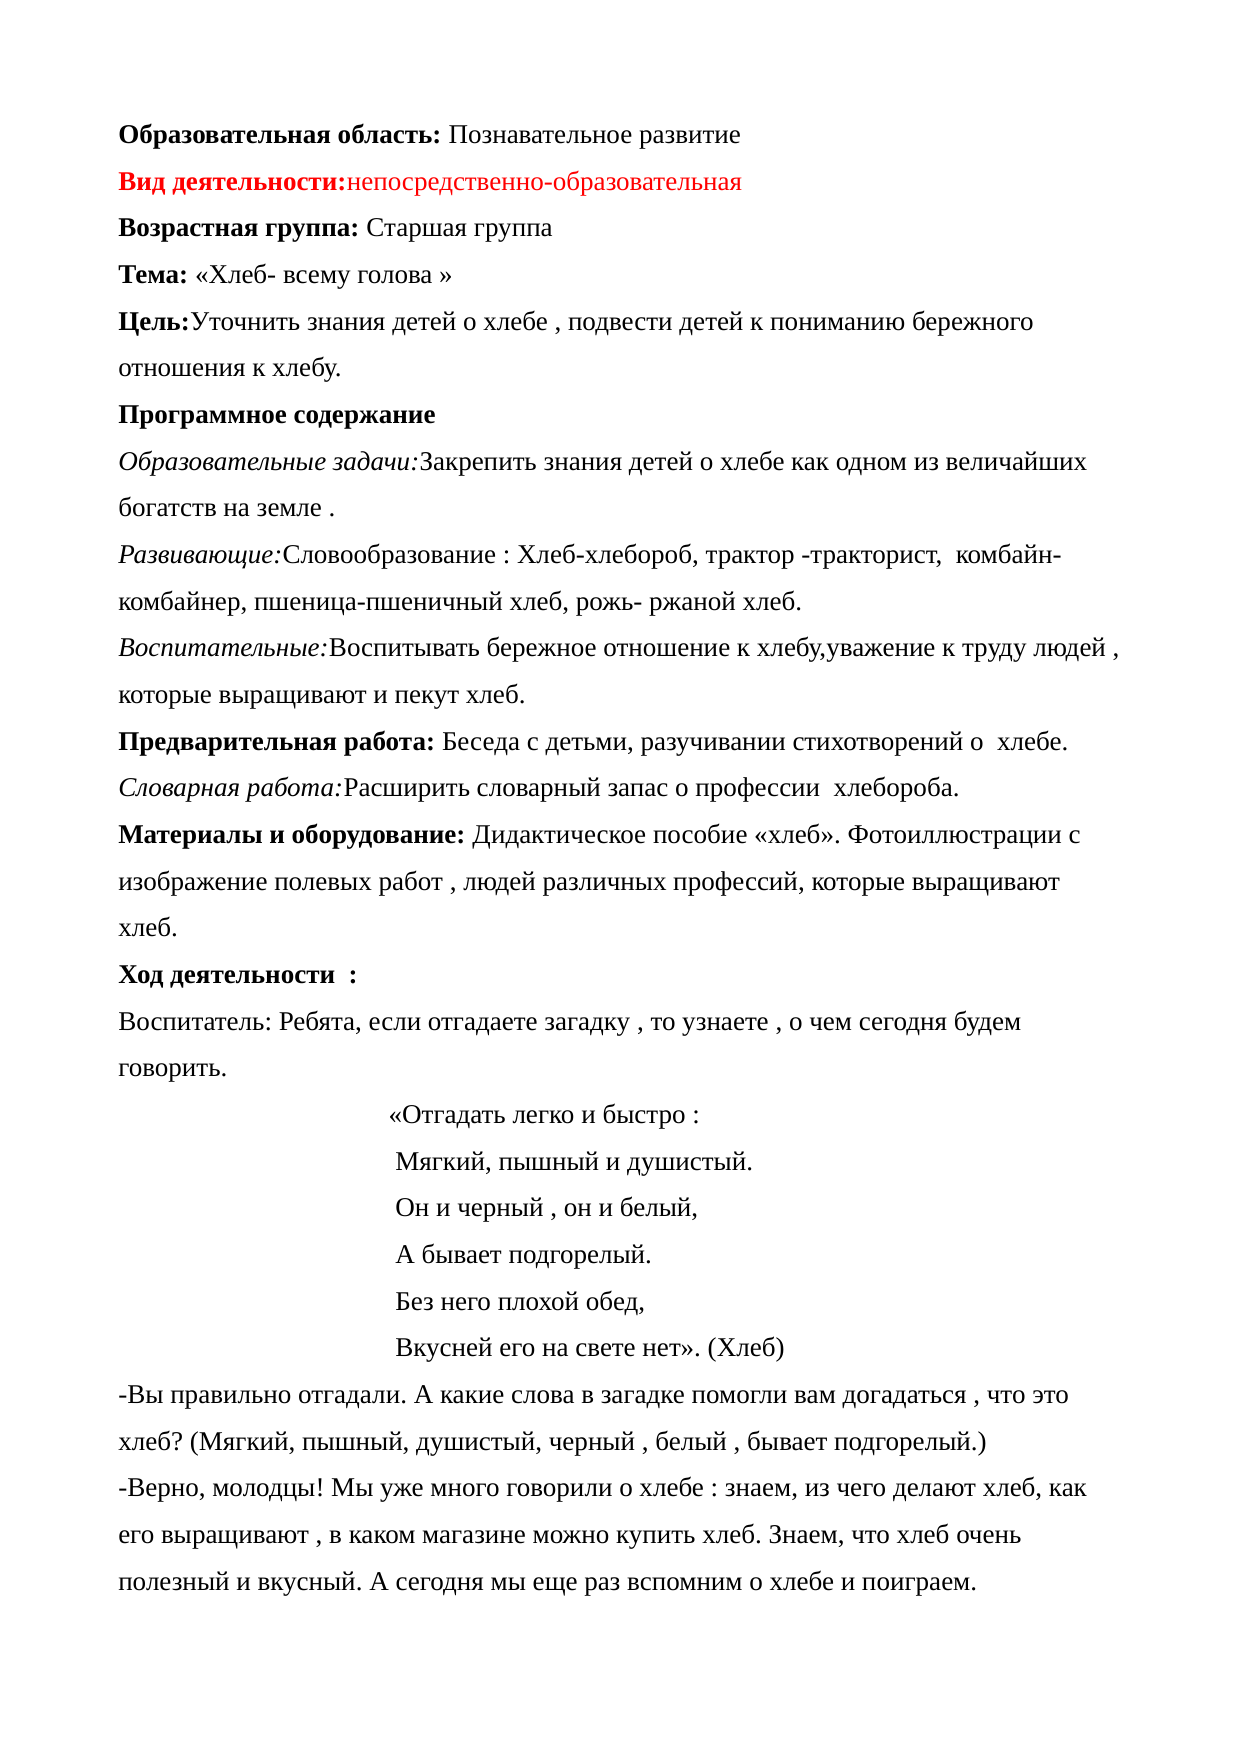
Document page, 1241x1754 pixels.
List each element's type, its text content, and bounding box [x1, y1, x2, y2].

text Тема: «Хлеб- всему голова » [118, 258, 1122, 289]
text Воспитательные:Воспитывать бережное отношение к хлебу,уважение к труду людей , которые выращивают и пекут хлеб. [118, 631, 1122, 709]
text Материалы и оборудование: Дидактическое пособие «хлеб». Фотоиллюстрации с изображение полевых работ , людей различных профессий, которые выращивают хлеб. [118, 818, 1122, 943]
text Развивающие:Словообразование : Хлеб-хлебороб, трактор -тракторист, комбайн-комбайнер, пшеница-пшеничный хлеб, рожь- ржаной хлеб. [118, 538, 1122, 616]
text Вкусней его на свете нет». (Хлеб) [118, 1331, 1122, 1363]
text А бывает подгорелый. [118, 1238, 1122, 1269]
text Мягкий, пышный и душистый. [118, 1145, 1122, 1176]
text Цель:Уточнить знания детей о хлебе , подвести детей к пониманию бережного отношения к хлебу. [118, 305, 1122, 383]
text Программное содержание [118, 398, 1122, 429]
text Воспитатель: Ребята, если отгадаете загадку , то узнаете , о чем сегодня будем говорить. [118, 1005, 1122, 1083]
text Образовательные задачи:Закрепить знания детей о хлебе как одном из величайших богатств на земле . [118, 445, 1122, 523]
text Возрастная группа: Старшая группа [118, 211, 1122, 243]
text Словарная работа:Расширить словарный запас о профессии хлебороба. [118, 771, 1122, 803]
text -Вы правильно отгадали. А какие слова в загадке помогли вам догадаться , что это хлеб? (Мягкий, пышный, душистый, черный , белый , бывает подгорелый.) [118, 1378, 1122, 1456]
text Предварительная работа: Беседа с детьми, разучивании стихотворений о хлебе. [118, 725, 1122, 756]
text Он и черный , он и белый, [118, 1191, 1122, 1223]
text «Отгадать легко и быстро : [118, 1098, 1122, 1129]
text Образовательная область: Познавательное развитие [118, 118, 1122, 149]
text Ход деятельности : [118, 958, 1122, 989]
text Без него плохой обед, [118, 1285, 1122, 1316]
text -Верно, молодцы! Мы уже много говорили о хлебе : знаем, из чего делают хлеб, как его выращивают , в каком магазине можно купить хлеб. Знаем, что хлеб очень полезный и вкусный. А сегодня мы еще раз вспомним о хлебе и поиграем. [118, 1471, 1122, 1596]
text Вид деятельности:непосредственно-образовательная [118, 165, 1122, 196]
